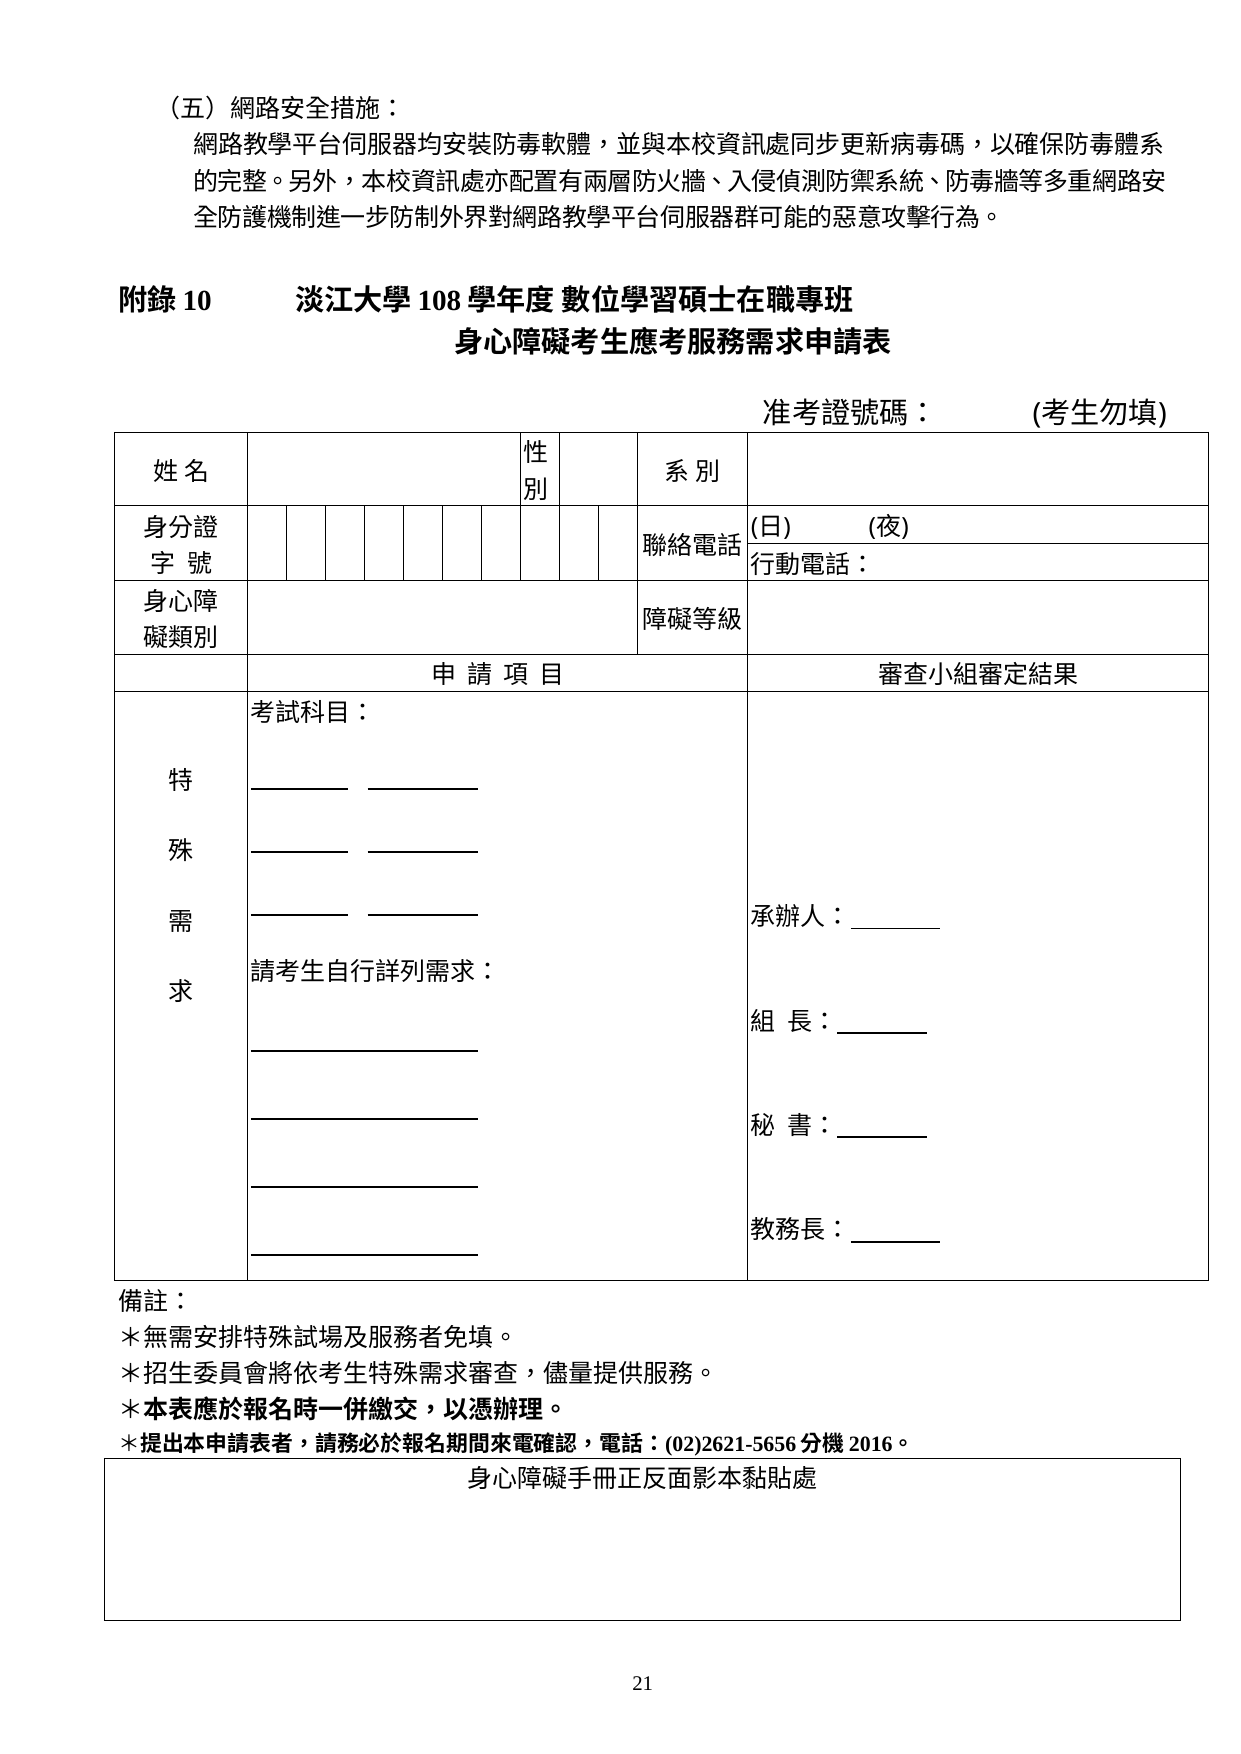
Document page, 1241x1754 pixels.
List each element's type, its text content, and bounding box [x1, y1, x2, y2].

table_cell 行動電話： [748, 544, 1208, 580]
subtitle （五）網路安全措施： [156, 89, 1166, 125]
table_cell [248, 581, 637, 654]
text 網路教學平台伺服器均安裝防毒軟體，並與本校資訊處同步更新病毒碼，以確保防毒體系的完整。另外，本校資訊處亦配置有兩層防火牆、入侵偵測防禦系統、防毒牆等多重網路安全防護機制進一步防制外界對網路教學平台伺服器群可能的惡意攻擊行為。 [193, 125, 1166, 234]
table_cell 考試科目： 請考生自行詳列需求： [248, 692, 747, 1280]
table_header [560, 433, 637, 505]
text 備註： [118, 1281, 1166, 1317]
table_cell [748, 581, 1208, 654]
table_cell [115, 655, 247, 691]
table_cell (日) (夜) [748, 506, 1208, 543]
text 身心障礙考生應考服務需求申請表 [118, 319, 1166, 361]
text ＊提出本申請表者，請務必於報名期間來電確認，電話：(02)2621-5656分機2016。 [118, 1426, 1166, 1458]
text 准考證號碼： (考生勿填) [118, 389, 1166, 432]
table_header 系 別 [638, 433, 747, 505]
table_cell 審查小組審定結果 [748, 655, 1208, 691]
table_header 身心障礙手冊正反面影本黏貼處 [105, 1459, 1180, 1620]
table_cell [482, 506, 520, 580]
text ＊無需安排特殊試場及服務者免填。 [118, 1317, 1166, 1354]
table_cell [365, 506, 403, 580]
table_cell 障礙等級 [638, 581, 747, 654]
table_header [248, 433, 520, 505]
table_cell [521, 506, 559, 580]
table_cell [443, 506, 481, 580]
table_cell [287, 506, 325, 580]
table_header [748, 433, 1208, 505]
table_cell [404, 506, 442, 580]
table_cell [326, 506, 364, 580]
text ＊招生委員會將依考生特殊需求審查，儘量提供服務。 [118, 1354, 1166, 1390]
table_cell 特 殊 需 求 [115, 692, 247, 1280]
table_cell 身心障 礙類別 [115, 581, 247, 654]
table_header 姓 名 [115, 433, 247, 505]
table_cell 承辦人： 組 長： 秘 書： 教務長： [748, 692, 1208, 1280]
text ＊本表應於報名時一併繳交，以憑辦理。 [118, 1390, 1166, 1426]
table_cell [599, 506, 637, 580]
table_header 性 別 [521, 433, 559, 505]
table_cell 聯絡電話 [638, 506, 747, 580]
table_cell [248, 506, 286, 580]
table_cell 身分證 字 號 [115, 506, 247, 580]
table_cell 申 請 項 目 [248, 655, 747, 691]
text 附錄10 淡江大學108學年度 數位學習碩士在職專班 [118, 277, 1166, 319]
table_cell [560, 506, 598, 580]
